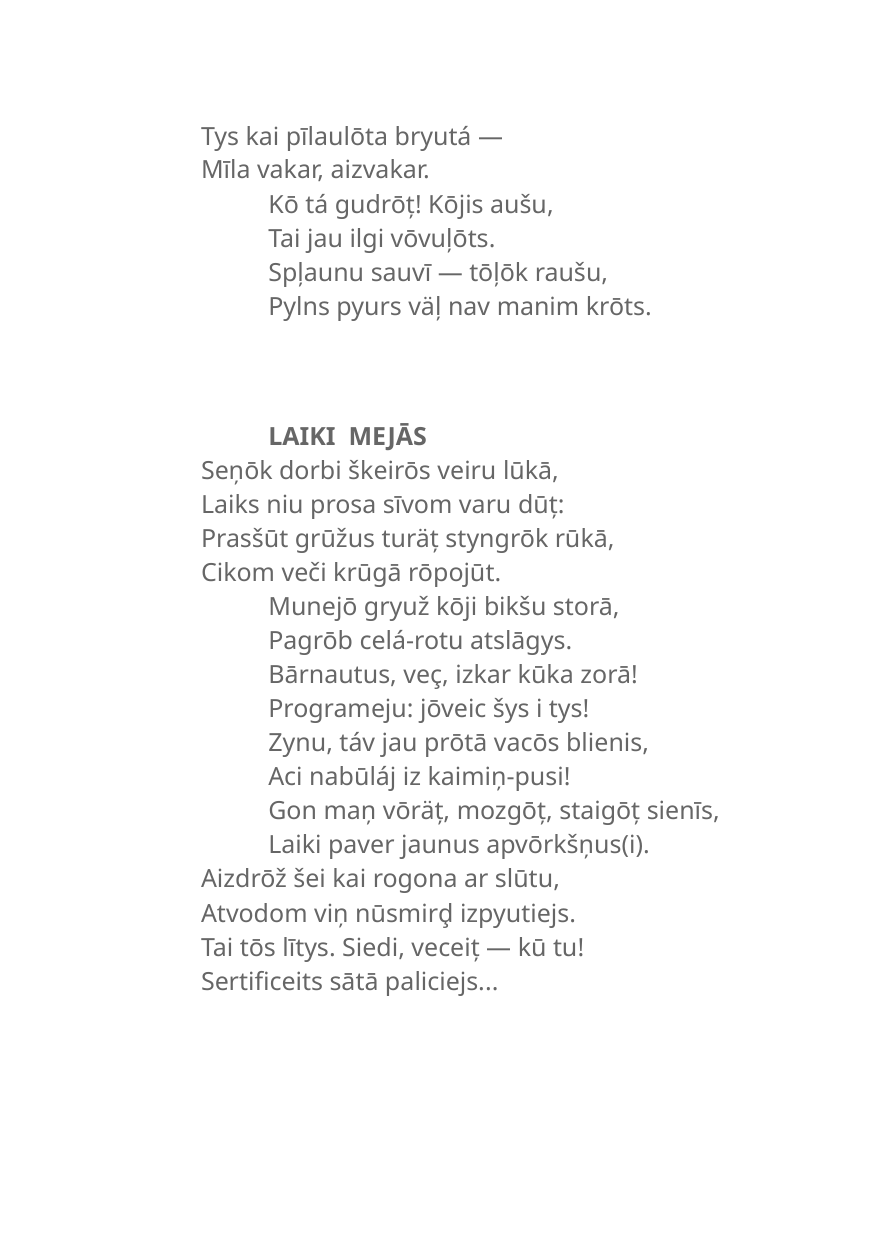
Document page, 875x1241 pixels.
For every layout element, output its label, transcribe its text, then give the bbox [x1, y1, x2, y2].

text Gon maņ vōräț, mozgōț, staigōț sienīs, [201, 793, 756, 827]
text Tai jau ilgi vōvuļōts. [201, 220, 756, 254]
text Prasšūt grūžus turäț styngrōk rūkā, [201, 521, 756, 554]
text Munejō gryuž kōji bikšu storā, [201, 589, 756, 623]
text Laiks niu prosa sīvom varu dūț: [201, 486, 756, 521]
text Tai tōs lītys. Siedi, veceiț — kū tu! [201, 929, 756, 963]
text Aizdrōž šei kai rogona ar slūtu, [201, 861, 756, 895]
text Pylns pyurs väļ nav manim krōts. [201, 288, 756, 322]
text Kō tá gudrōț! Kōjis aušu, [201, 186, 756, 220]
text Laiki paver jaunus apvōrkšņus(i). [201, 827, 756, 861]
text Zynu, táv jau prōtā vacōs blienis, [201, 725, 756, 759]
text Cikom veči krūgā rōpojūt. [201, 554, 756, 589]
text Spļaunu sauvī — tōļōk raušu, [201, 254, 756, 288]
text Mīla vakar, aizvakar. [201, 152, 756, 186]
text Pagrōb celá-rotu atslāgys. [201, 623, 756, 657]
text Tys kai pīlaulōta bryutá — [201, 118, 756, 152]
text Sertificeits sātā paliciejs... [201, 963, 756, 997]
text Seņōk dorbi škeirōs veiru lūkā, [201, 452, 756, 486]
text Bārnautus, veç, izkar kūka zorā! [201, 657, 756, 691]
text Programeju: jōveic šys i tys! [201, 691, 756, 725]
text LAIKI MEJĀS [201, 418, 756, 452]
text Aci nabūláj iz kaimiņ-pusi! [201, 759, 756, 793]
text Atvodom viņ nūsmirḑ izpyutiejs. [201, 895, 756, 929]
